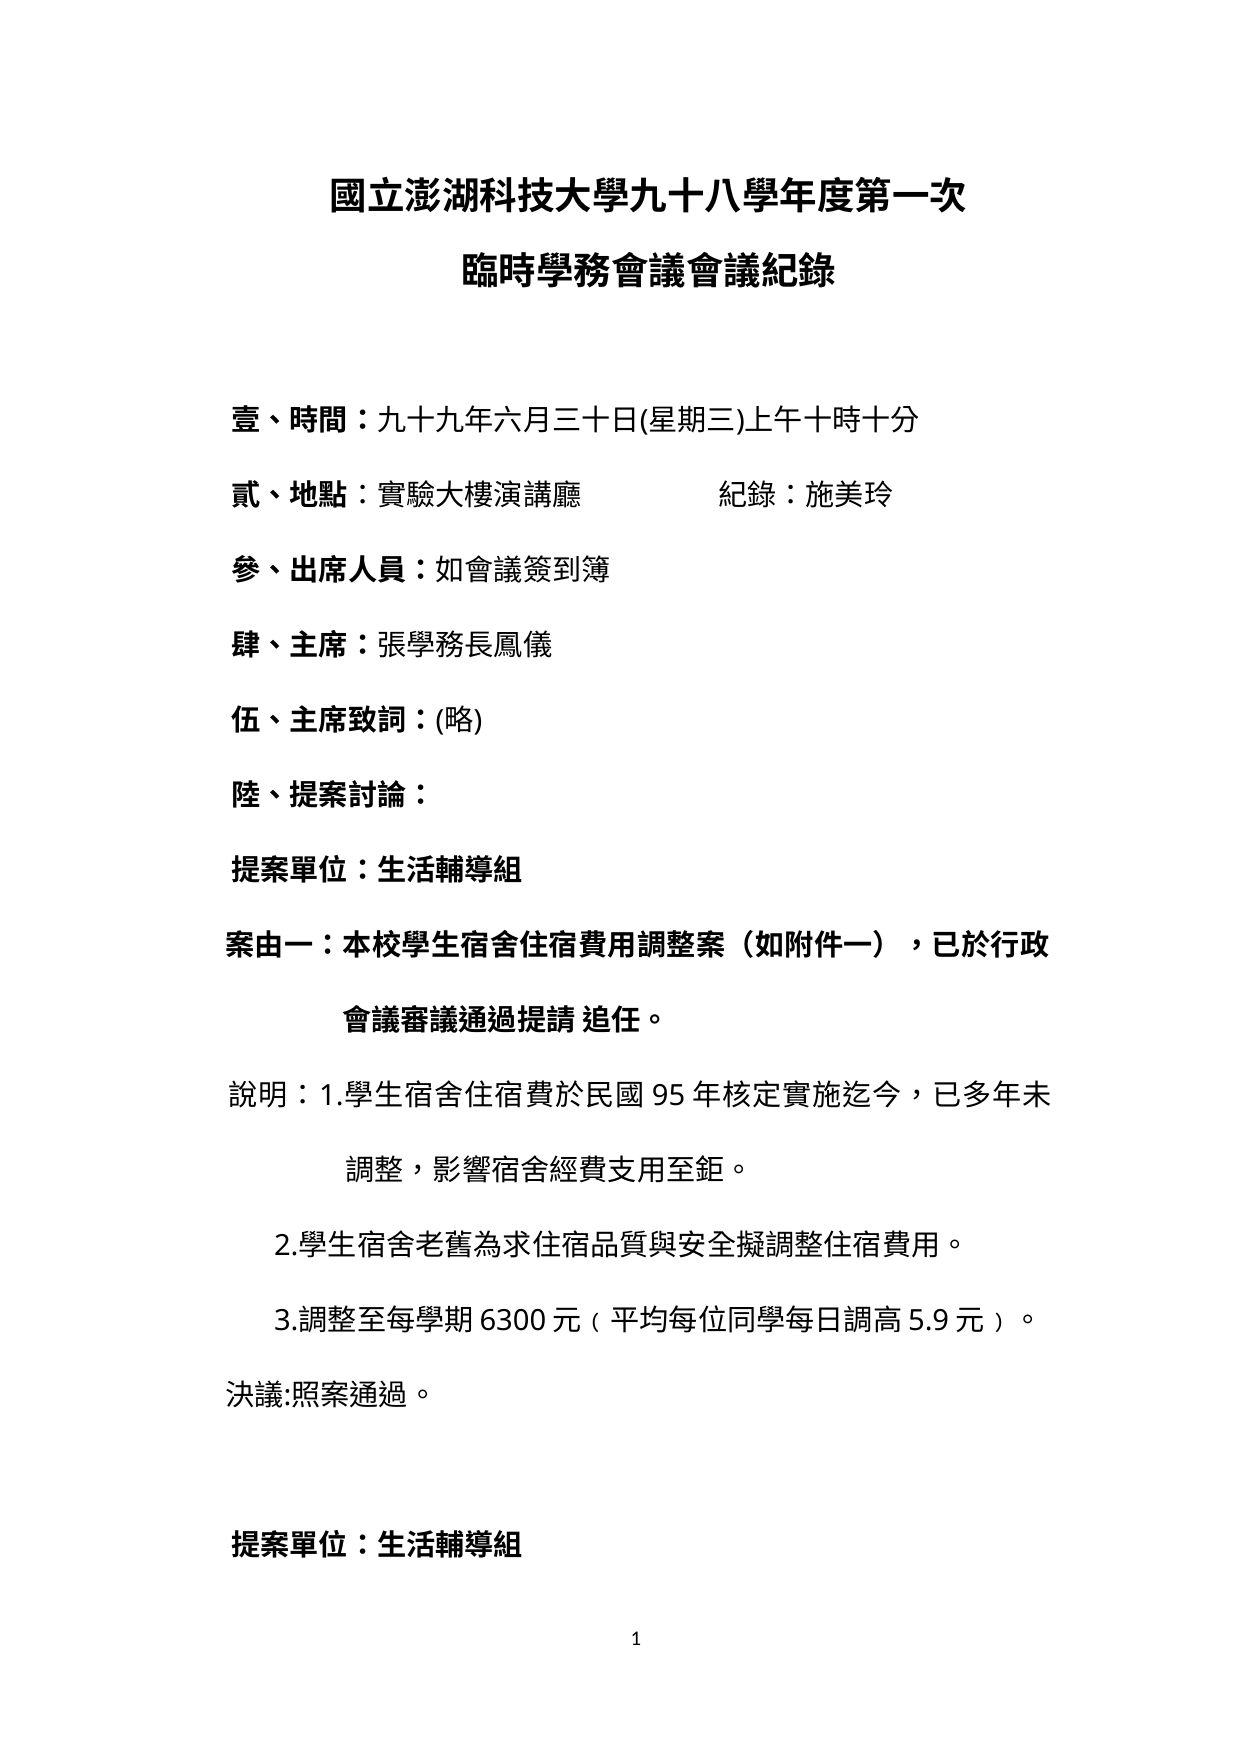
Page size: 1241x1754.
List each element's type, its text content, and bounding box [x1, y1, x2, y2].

text 貳、地點：實驗大樓演講廳 紀錄：施美玲 [187, 455, 1053, 530]
text 3.調整至每學期6300元﹙平均每位同學每日調高5.9元﹚。 [228, 1280, 1053, 1355]
text 提案單位：生活輔導組 [187, 830, 1053, 905]
text 國立澎湖科技大學九十八學年度第一次 [187, 155, 1053, 230]
text 壹、時間：九十九年六月三十日(星期三)上午十時十分 [187, 380, 1053, 455]
text 參、出席人員：如會議簽到簿 [187, 530, 1053, 605]
text 決議:照案通過。 [225, 1355, 1053, 1430]
text 陸、提案討論： [187, 755, 1053, 830]
text 臨時學務會議會議紀錄 [187, 230, 1053, 305]
text 說明：1.學生宿舍住宿費於民國95年核定實施迄今，已多年未調整，影響宿舍經費支用至鉅。 [228, 1055, 1053, 1205]
text 案由一：本校學生宿舍住宿費用調整案（如附件一），已於行政會議審議通過提請 追任。 [225, 905, 1053, 1055]
text 2.學生宿舍老舊為求住宿品質與安全擬調整住宿費用。 [228, 1205, 1053, 1280]
text 提案單位：生活輔導組 [187, 1505, 1053, 1580]
text 伍、主席致詞：(略) [187, 680, 1053, 755]
text 肆、主席：張學務長鳳儀 [187, 605, 1053, 680]
